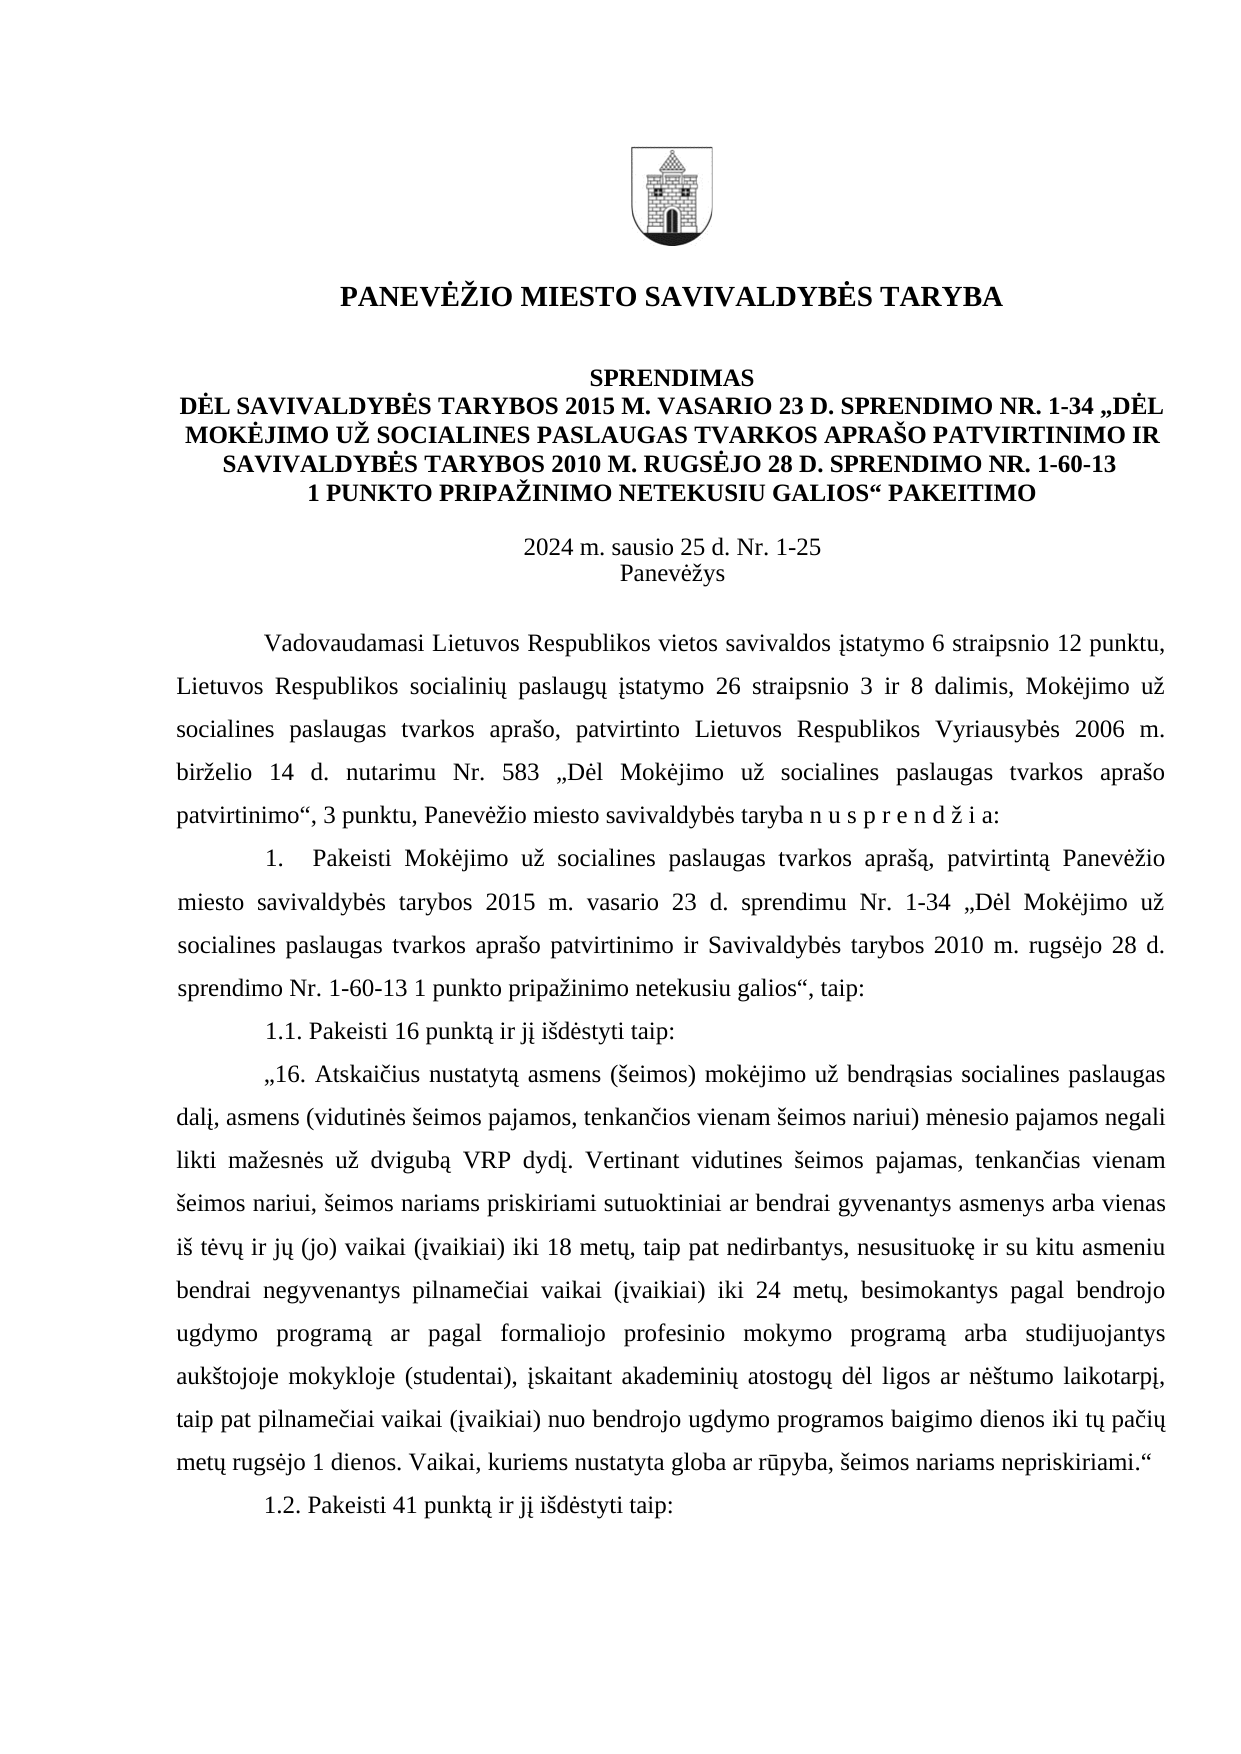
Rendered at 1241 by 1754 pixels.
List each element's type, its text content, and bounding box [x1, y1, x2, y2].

text 1 PUNKTO PRIPAŽINIMO NETEKUSIU GALIOS“ PAKEITIMO [177, 478, 1166, 506]
text 2024 m. sausio 25 d. Nr. 1-25 [477, 533, 867, 560]
text PANEVĖŽIO MIESTO SAVIVALDYBĖS TARYBA [177, 279, 1166, 312]
text 1. Pakeisti Mokėjimo už socialines paslaugas tvarkos aprašą, patvirtintą Panevėžio miesto savivaldybės tarybos 2015 m. vasario 23 d. sprendimu Nr. 1-34 „Dėl Mokėjimo už socialines paslaugas tvarkos aprašo patvirtinimo ir Savivaldybės tarybos 2010 m. rugsėjo 28 d. sprendimo Nr. 1-60-13 1 punkto pripažinimo netekusiu galios“, taip: [177, 843, 1166, 1002]
text Panevėžys [477, 560, 867, 587]
text 1.1. Pakeisti 16 punktą ir jį išdėstyti taip: [265, 1016, 1166, 1045]
text SPRENDIMAS [177, 363, 1166, 391]
text 1.2. Pakeisti 41 punktą ir jį išdėstyti taip: [176, 1490, 1166, 1519]
text Vadovaudamasi Lietuvos Respublikos vietos savivaldos įstatymo 6 straipsnio 12 punktu, Lietuvos Respublikos socialinių paslaugų įstatymo 26 straipsnio 3 ir 8 dalimis, Mokėjimo už socialines paslaugas tvarkos aprašo, patvirtinto Lietuvos Respublikos Vyriausybės 2006 m. birželio 14 d. nutarimu Nr. 583 „Dėl Mokėjimo už socialines paslaugas tvarkos aprašo patvirtinimo“, 3 punktu, Panevėžio miesto savivaldybės taryba n u s p r e n d ž i a: [176, 628, 1166, 829]
text DĖL SAVIVALDYBĖS TARYBOS 2015 M. VASARIO 23 D. SPRENDIMO NR. 1-34 „DĖL MOKĖJIMO UŽ SOCIALINES PASLAUGAS TVARKOS APRAŠO PATVIRTINIMO IR SAVIVALDYBĖS TARYBOS 2010 M. RUGSĖJO 28 D. SPRENDIMO NR. 1-60-13 [177, 391, 1166, 478]
text „16. Atskaičius nustatytą asmens (šeimos) mokėjimo už bendrąsias socialines paslaugas dalį, asmens (vidutinės šeimos pajamos, tenkančios vienam šeimos nariui) mėnesio pajamos negali likti mažesnės už dvigubą VRP dydį. Vertinant vidutines šeimos pajamas, tenkančias vienam šeimos nariui, šeimos nariams priskiriami sutuoktiniai ar bendrai gyvenantys asmenys arba vienas iš tėvų ir jų (jo) vaikai (įvaikiai) iki 18 metų, taip pat nedirbantys, nesusituokę ir su kitu asmeniu bendrai negyvenantys pilnamečiai vaikai (įvaikiai) iki 24 metų, besimokantys pagal bendrojo ugdymo programą ar pagal formaliojo profesinio mokymo programą arba studijuojantys aukštojoje mokykloje (studentai), įskaitant akademinių atostogų dėl ligos ar nėštumo laikotarpį, taip pat pilnamečiai vaikai (įvaikiai) nuo bendrojo ugdymo programos baigimo dienos iki tų pačių metų rugsėjo 1 dienos. Vaikai, kuriems nustatyta globa ar rūpyba, šeimos nariams nepriskiriami.“ [176, 1059, 1166, 1476]
